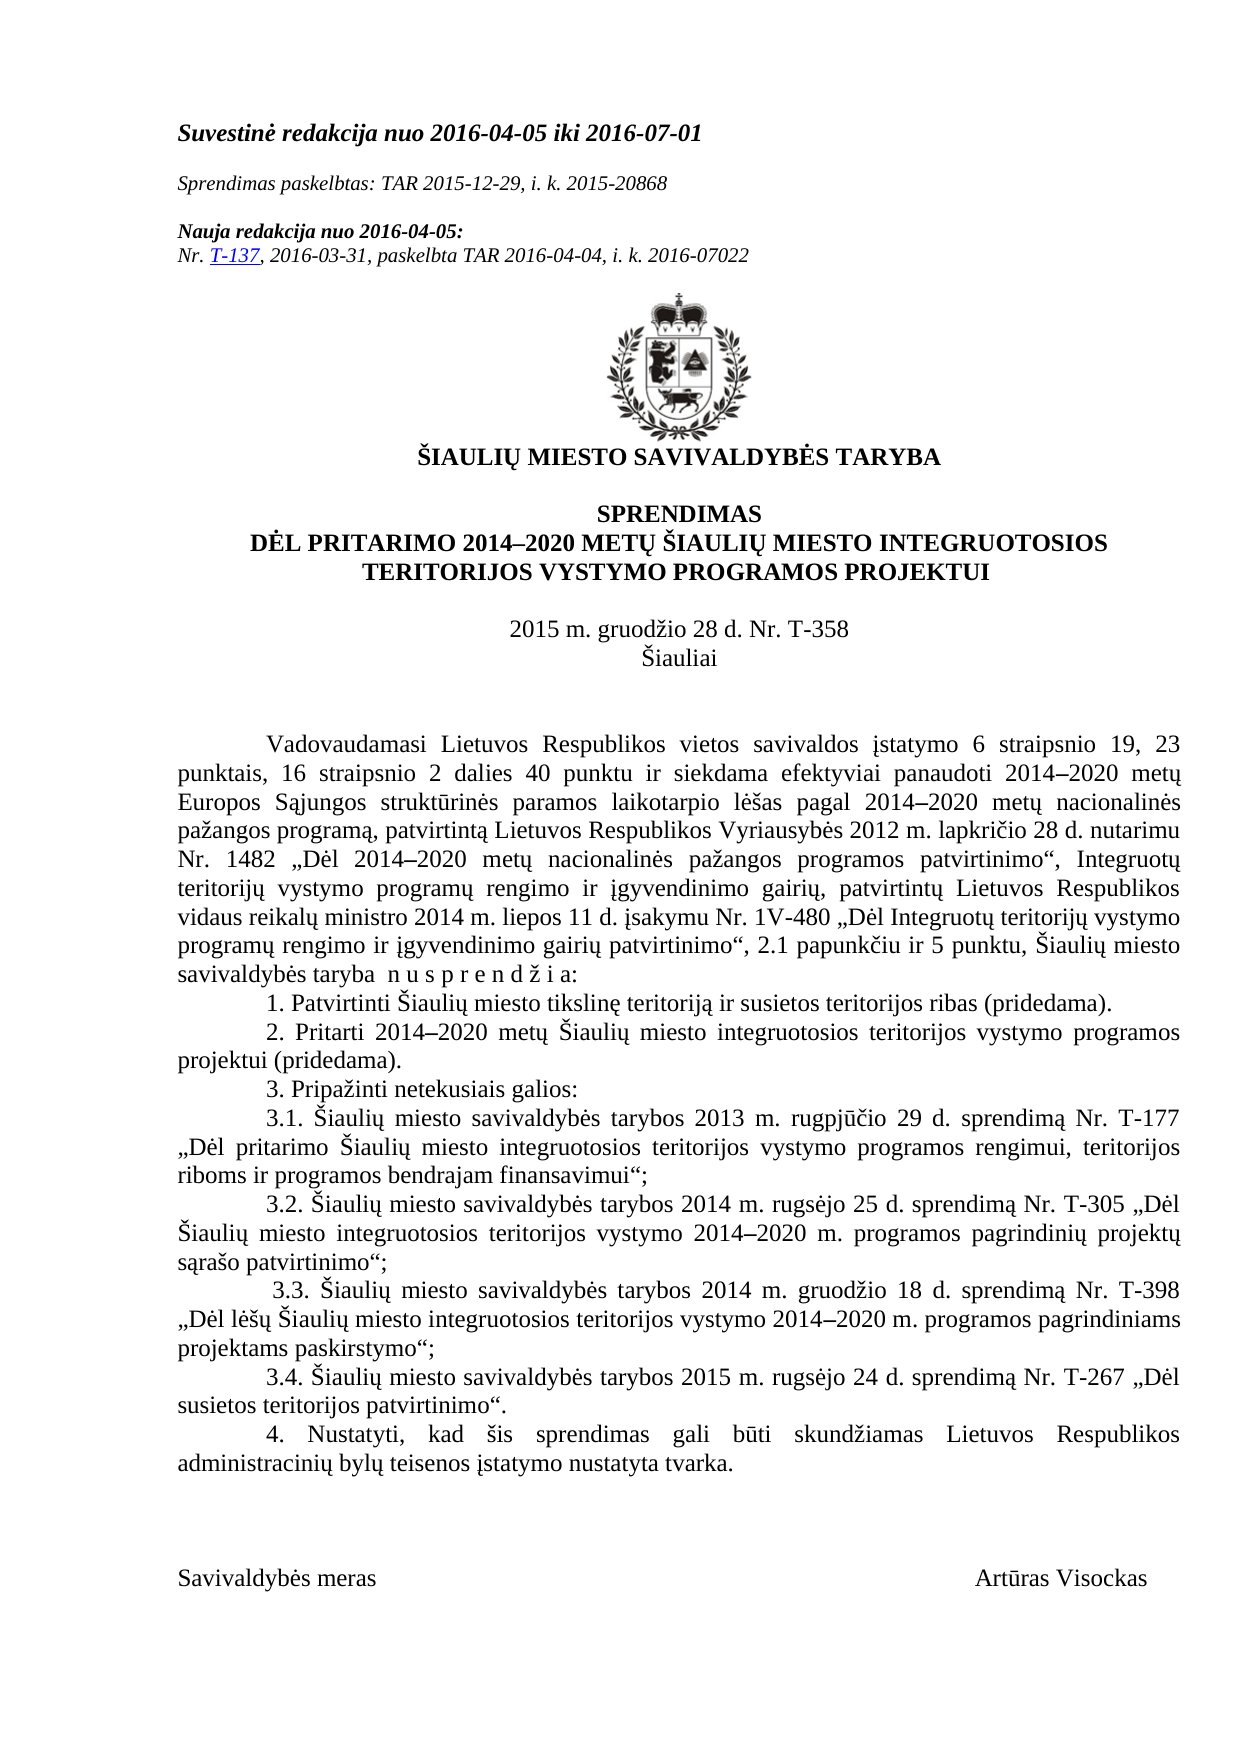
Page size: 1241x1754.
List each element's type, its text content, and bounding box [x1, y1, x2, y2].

text 1. Patvirtinti Šiaulių miesto tikslinę teritoriją ir susietos teritorijos ribas (pridedama). [177, 988, 1181, 1017]
text 3.3. Šiaulių miesto savivaldybės tarybos 2014 m. gruodžio 18 d. sprendimą Nr. T-398 „Dėl lėšų Šiaulių miesto integruotosios teritorijos vystymo 2014–2020 m. programos pagrindiniams projektams paskirstymo“; [177, 1275, 1181, 1362]
text Vadovaudamasi Lietuvos Respublikos vietos savivaldos įstatymo 6 straipsnio 19, 23 punktais, 16 straipsnio 2 dalies 40 punktu ir siekdama efektyviai panaudoti 2014–2020 metų Europos Sąjungos struktūrinės paramos laikotarpio lėšas pagal 2014–2020 metų nacionalinės pažangos programą, patvirtintą Lietuvos Respublikos Vyriausybės 2012 m. lapkričio 28 d. nutarimu Nr. 1482 „Dėl 2014–2020 metų nacionalinės pažangos programos patvirtinimo“, Integruotų teritorijų vystymo programų rengimo ir įgyvendinimo gairių, patvirtintų Lietuvos Respublikos vidaus reikalų ministro 2014 m. liepos 11 d. įsakymu Nr. 1V-480 „Dėl Integruotų teritorijų vystymo programų rengimo ir įgyvendinimo gairių patvirtinimo“, 2.1 papunkčiu ir 5 punktu, Šiaulių miesto savivaldybės taryba n u s p r e n d ž i a: [177, 729, 1181, 988]
text Savivaldybės meras Artūras Visockas [177, 1563, 1181, 1592]
text Šiauliai [177, 643, 1181, 672]
text Nauja redakcija nuo 2016-04-05: [177, 219, 1181, 243]
text Suvestinė redakcija nuo 2016-04-05 iki 2016-07-01 [177, 118, 1181, 147]
text 4. Nustatyti, kad šis sprendimas gali būti skundžiamas Lietuvos Respublikos administracinių bylų teisenos įstatymo nustatyta tvarka. [177, 1419, 1181, 1477]
text SPRENDIMAS [177, 499, 1181, 528]
text 2. Pritarti 2014–2020 metų Šiaulių miesto integruotosios teritorijos vystymo programos projektui (pridedama). [177, 1017, 1181, 1074]
text DĖL PRITARIMO 2014–2020 METŲ ŠIAULIŲ MIESTO INTEGRUOTOSIOS TERITORIJOS VYSTYMO PROGRAMOS PROJEKTUI [177, 528, 1181, 585]
text Nr. T-137, 2016-03-31, paskelbta TAR 2016-04-04, i. k. 2016-07022 [177, 243, 1181, 267]
text ŠIAULIŲ MIESTO SAVIVALDYBĖS TARYBA [177, 442, 1181, 470]
text Sprendimas paskelbtas: TAR 2015-12-29, i. k. 2015-20868 [177, 171, 1181, 195]
text 3. Pripažinti netekusiais galios: [177, 1074, 1181, 1103]
text 3.4. Šiaulių miesto savivaldybės tarybos 2015 m. rugsėjo 24 d. sprendimą Nr. T-267 „Dėl susietos teritorijos patvirtinimo“. [177, 1362, 1181, 1419]
text 3.2. Šiaulių miesto savivaldybės tarybos 2014 m. rugsėjo 25 d. sprendimą Nr. T-305 „Dėl Šiaulių miesto integruotosios teritorijos vystymo 2014–2020 m. programos pagrindinių projektų sąrašo patvirtinimo“; [177, 1189, 1181, 1275]
text 2015 m. gruodžio 28 d. Nr. T-358 [177, 614, 1181, 643]
text 3.1. Šiaulių miesto savivaldybės tarybos 2013 m. rugpjūčio 29 d. sprendimą Nr. T-177 „Dėl pritarimo Šiaulių miesto integruotosios teritorijos vystymo programos rengimui, teritorijos riboms ir programos bendrajam finansavimui“; [177, 1103, 1181, 1189]
